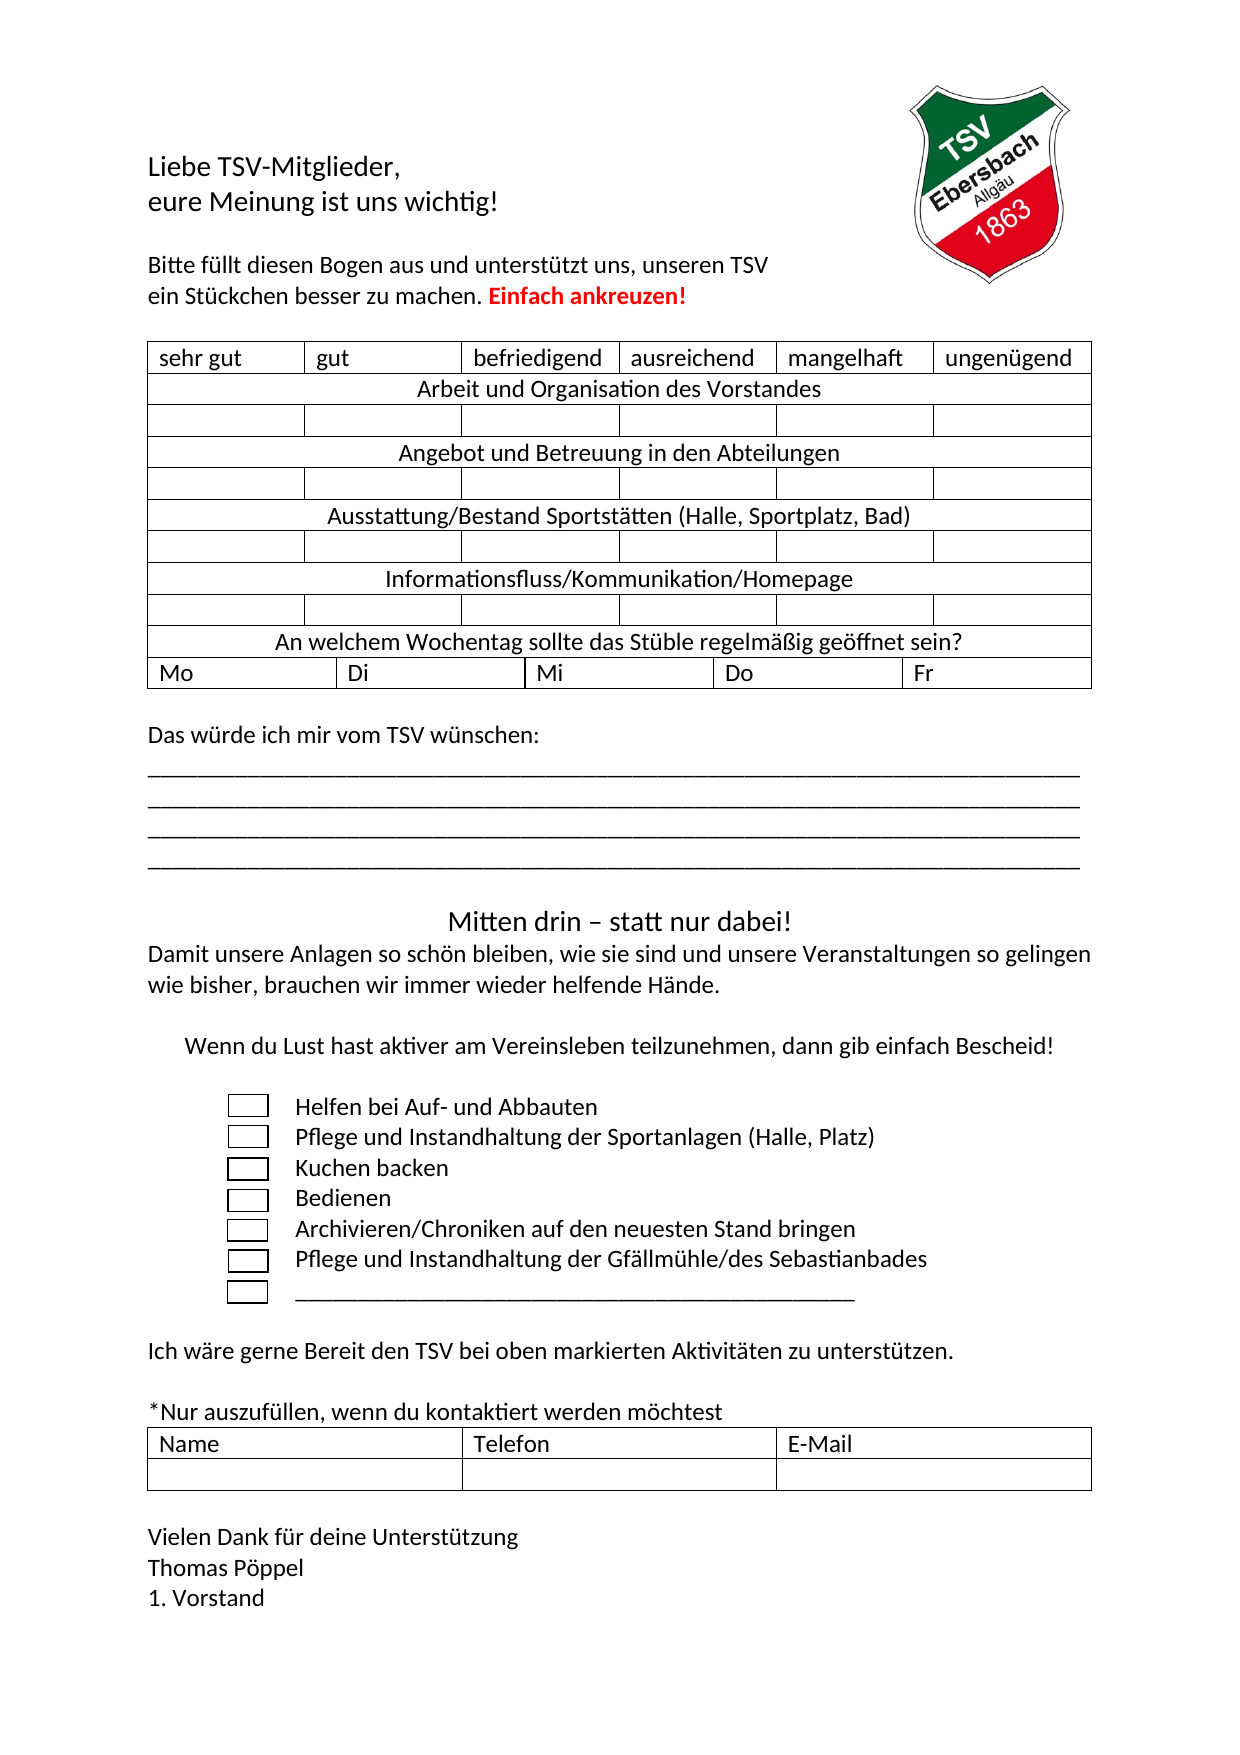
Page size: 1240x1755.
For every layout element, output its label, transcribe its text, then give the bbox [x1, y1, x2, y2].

text Archivieren/Chroniken auf den neuesten Stand bringen [295, 1213, 1092, 1244]
table_cell [777, 1459, 1091, 1490]
text Bitte füllt diesen Bogen aus und unterstützt uns, unseren TSV [148, 249, 900, 280]
table_cell [620, 468, 776, 499]
text Helfen bei Auf- und Abbauten [295, 1091, 1092, 1122]
text *Nur auszufüllen, wenn du kontaktiert werden möchtest [148, 1396, 1092, 1427]
text Das würde ich mir vom TSV wünschen: [148, 720, 1092, 750]
table_cell [777, 468, 933, 499]
table_header ungenügend [934, 342, 1091, 372]
table_cell Fr [903, 658, 1091, 688]
text ein Stückchen besser zu machen. Einfach ankreuzen! [148, 280, 1092, 310]
table_header E-Mail [777, 1428, 1091, 1458]
table_cell [620, 595, 776, 625]
table_cell [462, 468, 619, 499]
table_cell [305, 595, 461, 625]
table_header gut [305, 342, 461, 372]
table_cell [148, 468, 304, 499]
table_cell Mo [148, 658, 336, 688]
text [1079, 148, 1092, 183]
table_cell [934, 468, 1091, 499]
table_header sehr gut [148, 342, 304, 372]
text Pflege und Instandhaltung der Sportanlagen (Halle, Platz) [295, 1122, 1092, 1152]
table_cell Angebot und Betreuung in den Abteilungen [148, 437, 1091, 467]
table_cell [148, 531, 304, 562]
table_header mangelhaft [777, 342, 933, 372]
text Pflege und Instandhaltung der Gfällmühle/des Sebastianbades [295, 1244, 1092, 1274]
text Vielen Dank für deine Unterstützung [148, 1521, 1092, 1552]
table_header Telefon [463, 1428, 776, 1458]
table_cell Di [337, 658, 524, 688]
table_cell [934, 405, 1091, 436]
text Kuchen backen [295, 1152, 1092, 1183]
table_cell [462, 405, 619, 436]
table_cell [777, 595, 933, 625]
table_cell [462, 595, 619, 625]
table_cell Ausstattung/Bestand Sportstätten (Halle, Sportplatz, Bad) [148, 500, 1091, 530]
text eure Meinung ist uns wichtig! [148, 183, 900, 219]
text Wenn du Lust hast aktiver am Vereinsleben teilzunehmen, dann gib einfach Bescheid! [148, 1030, 1092, 1061]
table_cell [620, 405, 776, 436]
table_cell [463, 1459, 776, 1490]
table_cell [934, 531, 1091, 562]
table_cell [462, 531, 619, 562]
table_cell [777, 405, 933, 436]
text ____________________________________________________________________________________________________________________________________________________________________________________________________________________________________________________________________________________________________________ [148, 750, 1092, 872]
text Thomas Pöppel [148, 1552, 1092, 1582]
text 1. Vorstand [148, 1582, 1092, 1613]
table_cell Do [714, 658, 902, 688]
table_header ausreichend [620, 342, 776, 372]
text Mitten drin – statt nur dabei! [148, 903, 1092, 938]
table_cell [777, 531, 933, 562]
table_cell Arbeit und Organisation des Vorstandes [148, 374, 1091, 404]
table_cell [148, 595, 304, 625]
table_cell Mi [526, 658, 713, 688]
table_cell [148, 1459, 462, 1490]
text _____________________________________________ [295, 1274, 1092, 1305]
table_cell [305, 531, 461, 562]
table_header befriedigend [462, 342, 619, 372]
table_cell [305, 405, 461, 436]
text Damit unsere Anlagen so schön bleiben, wie sie sind und unsere Veranstaltungen so gelingen wie bisher, brauchen wir immer wieder helfende Hände. [148, 938, 1092, 999]
text Bedienen [295, 1183, 1092, 1213]
table_cell An welchem Wochentag sollte das Stüble regelmäßig geöffnet sein? [148, 626, 1091, 657]
table_cell [934, 595, 1091, 625]
table_cell [305, 468, 461, 499]
text Liebe TSV-Mitglieder, [148, 148, 900, 183]
table_cell [148, 405, 304, 436]
table_header Name [148, 1428, 462, 1458]
table_cell Informationsfluss/Kommunikation/Homepage [148, 563, 1091, 593]
table_cell [620, 531, 776, 562]
text Ich wäre gerne Bereit den TSV bei oben markierten Aktivitäten zu unterstützen. [148, 1335, 1092, 1366]
